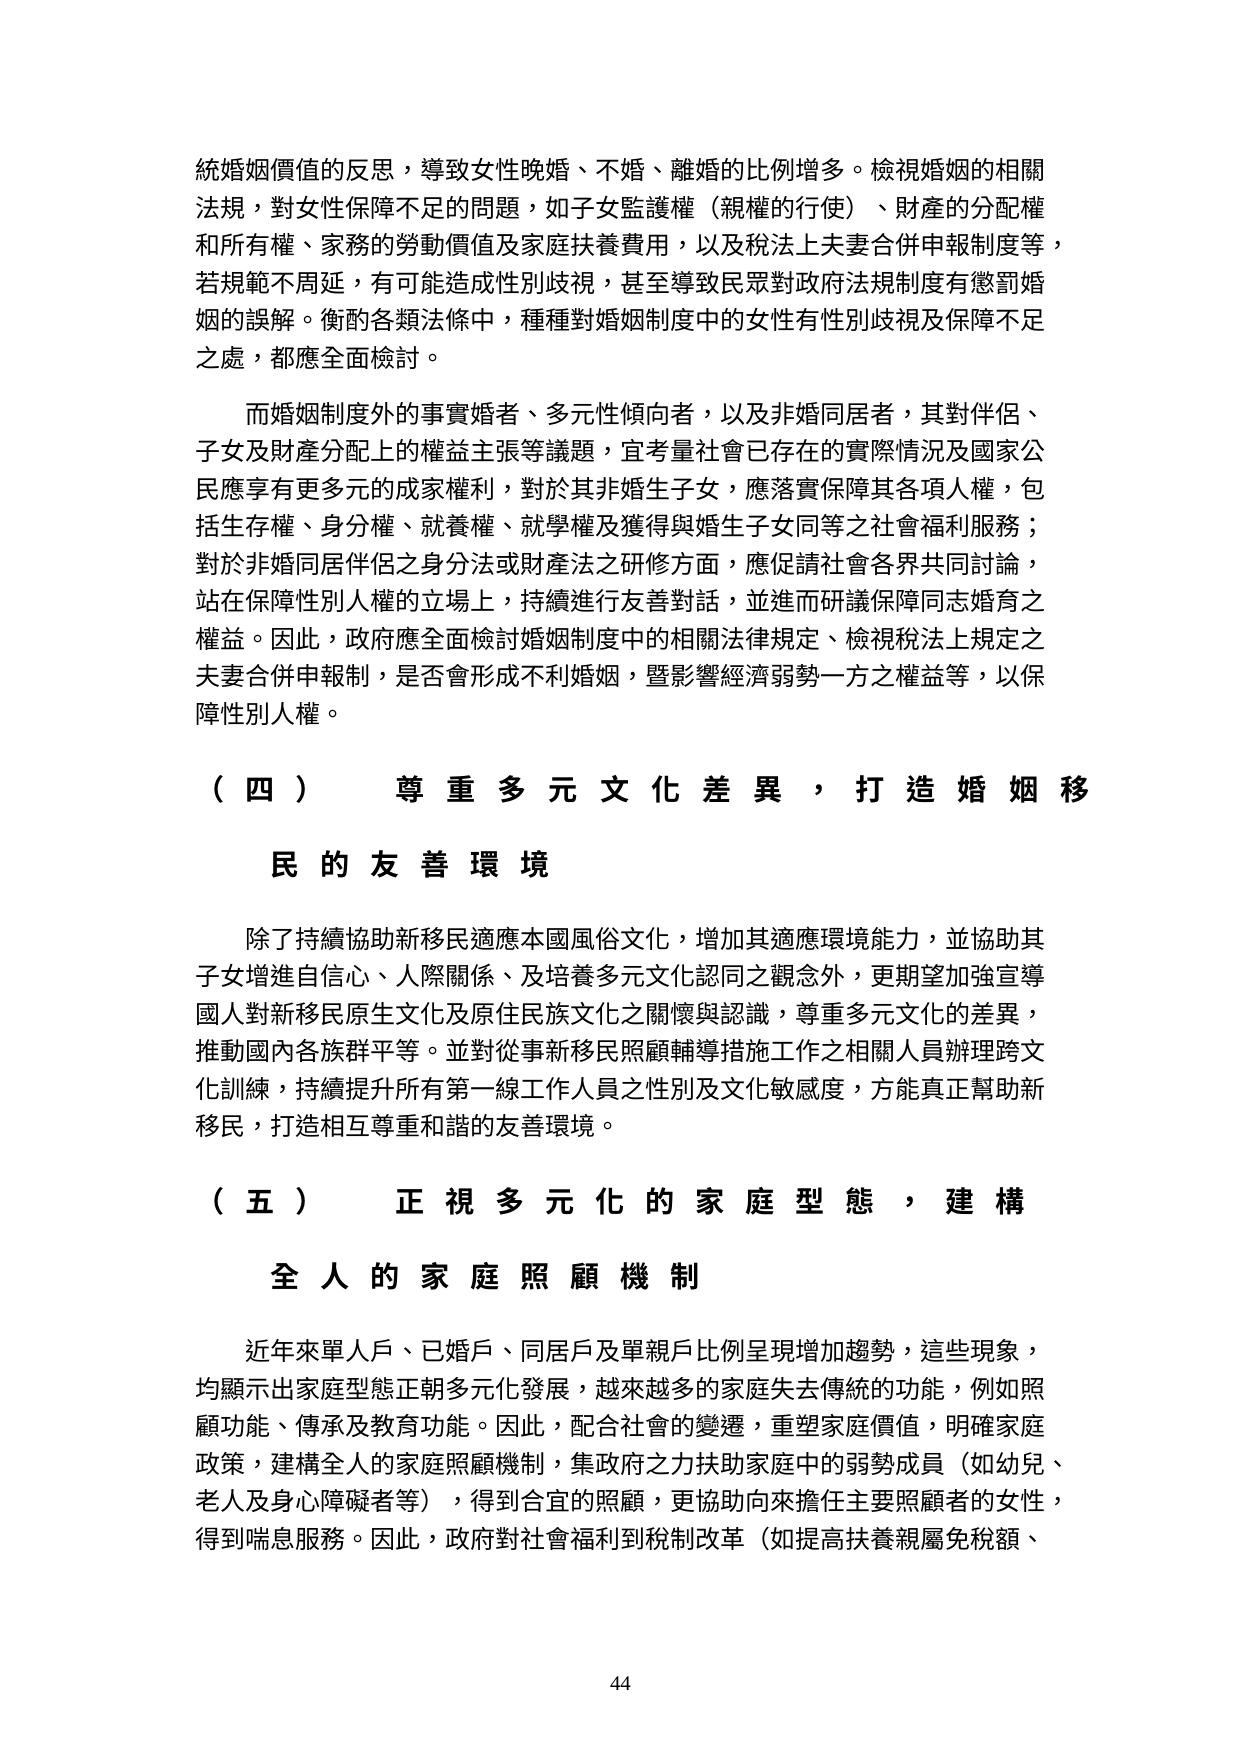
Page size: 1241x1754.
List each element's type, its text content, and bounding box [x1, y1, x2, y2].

list 正視多元化的家庭型態，建構全人的家庭照顧機制 [195, 1162, 1045, 1312]
text 近年來單人戶、已婚戶、同居戶及單親戶比例呈現增加趨勢，這些現象，均顯示出家庭型態正朝多元化發展，越來越多的家庭失去傳統的功能，例如照顧功能、傳承及教育功能。因此，配合社會的變遷，重塑家庭價值，明確家庭政策，建構全人的家庭照顧機制，集政府之力扶助家庭中的弱勢成員（如幼兒、老人及身心障礙者等），得到合宜的照顧，更協助向來擔任主要照顧者的女性，得到喘息服務。因此，政府對社會福利到稅制改革（如提高扶養親屬免稅額、定額的托育、托老及身心障礙照顧費用可作為列舉扣除額等）、長期照顧與經濟勞動力的補充，都必需有完整的規劃，建立全人的家庭照顧機制。 [195, 1331, 1045, 1556]
text 除了持續協助新移民適應本國風俗文化，增加其適應環境能力，並協助其子女增進自信心、人際關係、及培養多元文化認同之觀念外，更期望加強宣導國人對新移民原生文化及原住民族文化之關懷與認識，尊重多元文化的差異，推動國內各族群平等。並對從事新移民照顧輔導措施工作之相關人員辦理跨文化訓練，持續提升所有第一線工作人員之性別及文化敏感度，方能真正幫助新移民，打造相互尊重和諧的友善環境。 [195, 919, 1045, 1144]
list 尊重多元文化差異，打造婚姻移民的友善環境 [195, 750, 1110, 900]
text 隨著國人的教育水準提高，婦女經濟力增加，女性的自我意識覺醒及對傳統婚姻價值的反思，導致女性晚婚、不婚、離婚的比例增多。檢視婚姻的相關法規，對女性保障不足的問題，如子女監護權（親權的行使）、財產的分配權和所有權、家務的勞動價值及家庭扶養費用，以及稅法上夫妻合併申報制度等，若規範不周延，有可能造成性別歧視，甚至導致民眾對政府法規制度有懲罰婚姻的誤解。衡酌各類法條中，種種對婚姻制度中的女性有性別歧視及保障不足之處，都應全面檢討。 [195, 150, 1045, 375]
text 而婚姻制度外的事實婚者、多元性傾向者，以及非婚同居者，其對伴侶、子女及財產分配上的權益主張等議題，宜考量社會已存在的實際情況及國家公民應享有更多元的成家權利，對於其非婚生子女，應落實保障其各項人權，包括生存權、身分權、就養權、就學權及獲得與婚生子女同等之社會福利服務；對於非婚同居伴侶之身分法或財產法之研修方面，應促請社會各界共同討論，站在保障性別人權的立場上，持續進行友善對話，並進而研議保障同志婚育之權益。因此，政府應全面檢討婚姻制度中的相關法律規定、檢視稅法上規定之夫妻合併申報制，是否會形成不利婚姻，暨影響經濟弱勢一方之權益等，以保障性別人權。 [195, 394, 1045, 731]
